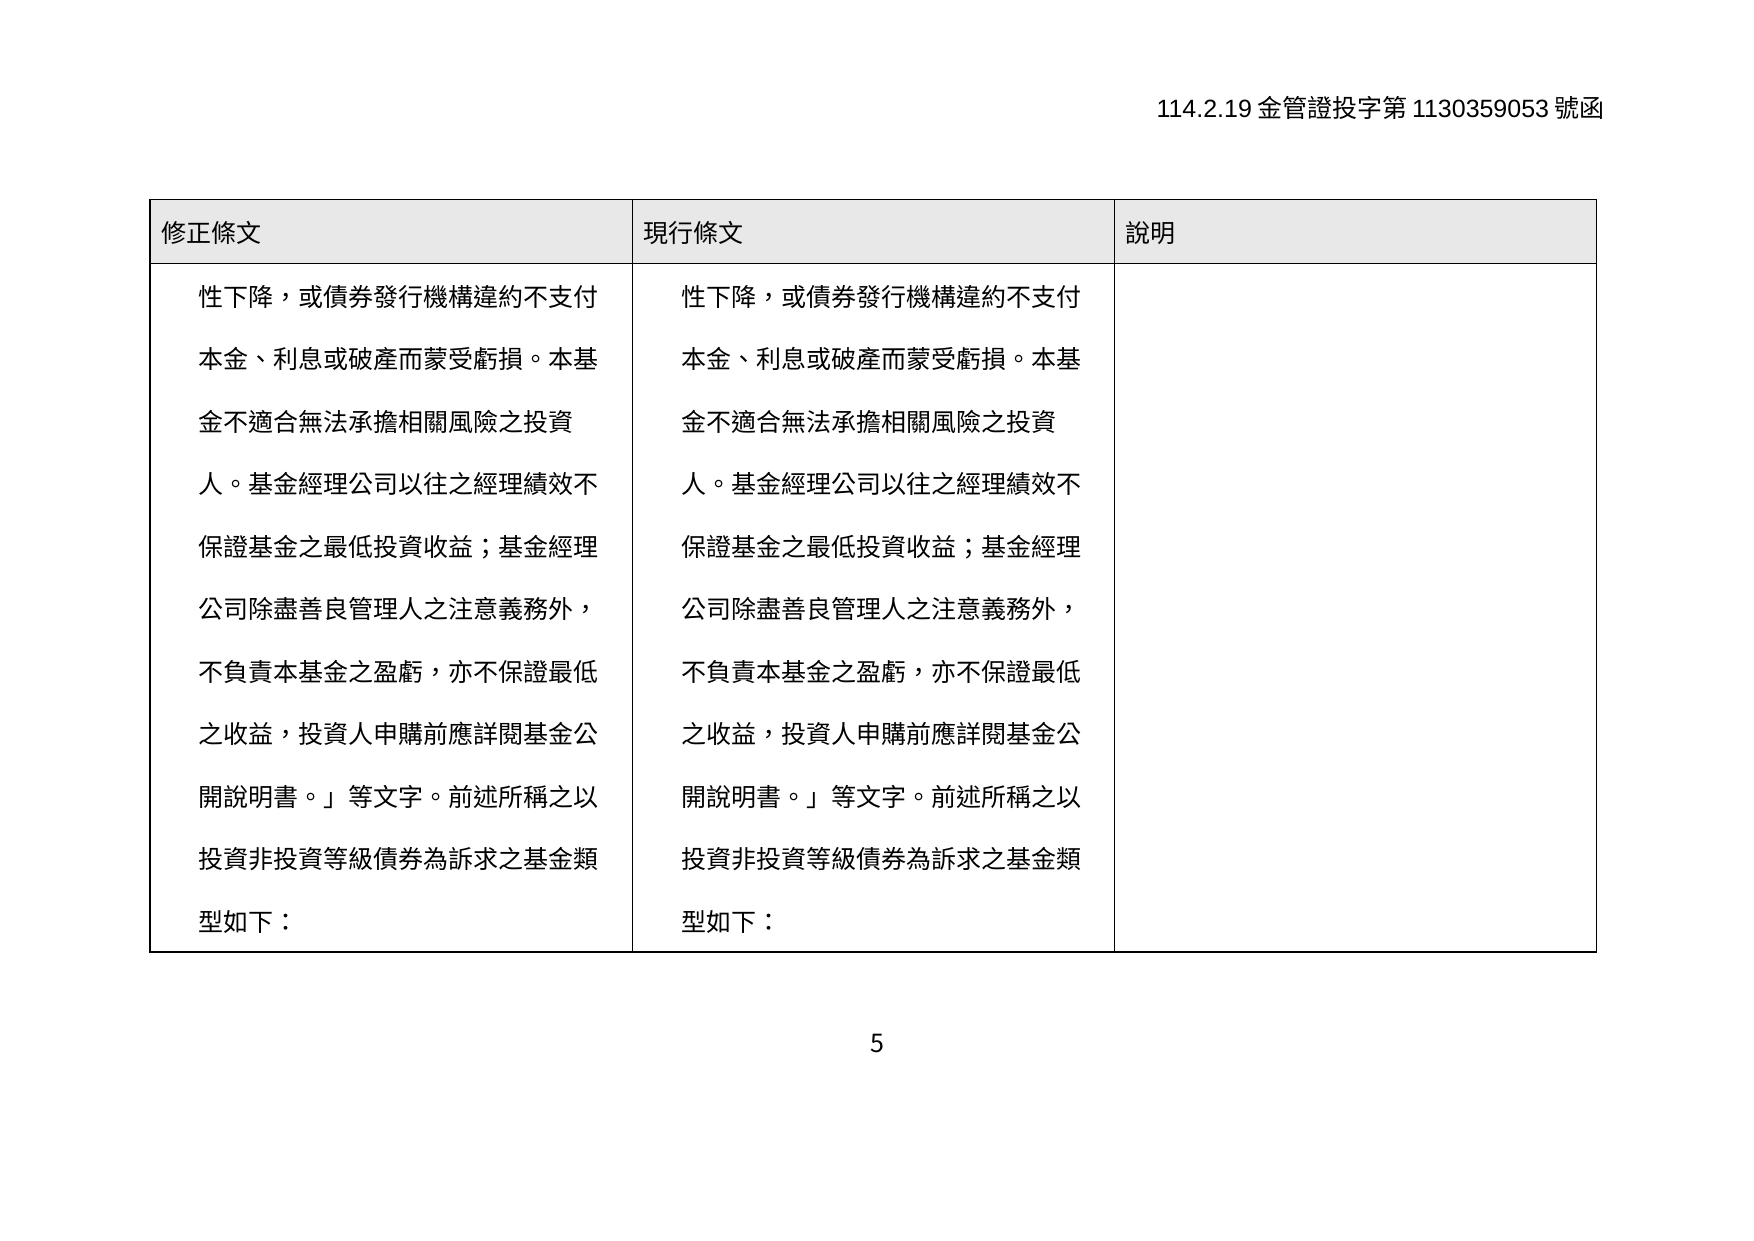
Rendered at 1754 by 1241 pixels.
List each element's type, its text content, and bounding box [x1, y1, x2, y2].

table_header 現行條文 [633, 200, 1114, 263]
table_cell 有關非投資等級債券基金乙節：考量主動式ETF之投資策略與投資限制等規範多比照一般共同基金，爰於本條有關廣告內容及警語將非投資等級債券主動式ETF與非投資等級債券基金同置於(a)小目；配合第8條將指數票型基金簡稱修正為「被動式ETF」，第3目(c)小目及第6目之簡稱隨之修正。 有關收益平準金乙節：考量除ETF收益來源可能來自收益平準金外，一般共同基金之收益來源亦可能來自收益平準金，爰將適用範圍擴充至所有採用收益平準金之基金，不侷限於ETF。 考量主動式ETF與被動式ETF已開放之類型不完全相同，如槓反ETF僅有被動式，爰於二者皆應受規範或皆應排除時，分別列示，以臻明確。 [1115, 264, 1596, 951]
table_header 說明 [1115, 200, 1596, 263]
table_header 修正條文 [151, 200, 632, 263]
table_cell 性下降，或債券發行機構違約不支付本金、利息或破產而蒙受虧損。本基金不適合無法承擔相關風險之投資人。基金經理公司以往之經理績效不保證基金之最低投資收益；基金經理公司除盡善良管理人之注意義務外，不負責本基金之盈虧，亦不保證最低之收益，投資人申購前應詳閱基金公開說明書。」等文字。前述所稱之以投資非投資等級債券為訴求之基金類型如下： [633, 264, 1114, 951]
table_cell 性下降，或債券發行機構違約不支付本金、利息或破產而蒙受虧損。本基金不適合無法承擔相關風險之投資人。基金經理公司以往之經理績效不保證基金之最低投資收益；基金經理公司除盡善良管理人之注意義務外，不負責本基金之盈虧，亦不保證最低之收益，投資人申購前應詳閱基金公開說明書。」等文字。前述所稱之以投資非投資等級債券為訴求之基金類型如下： [151, 264, 632, 951]
